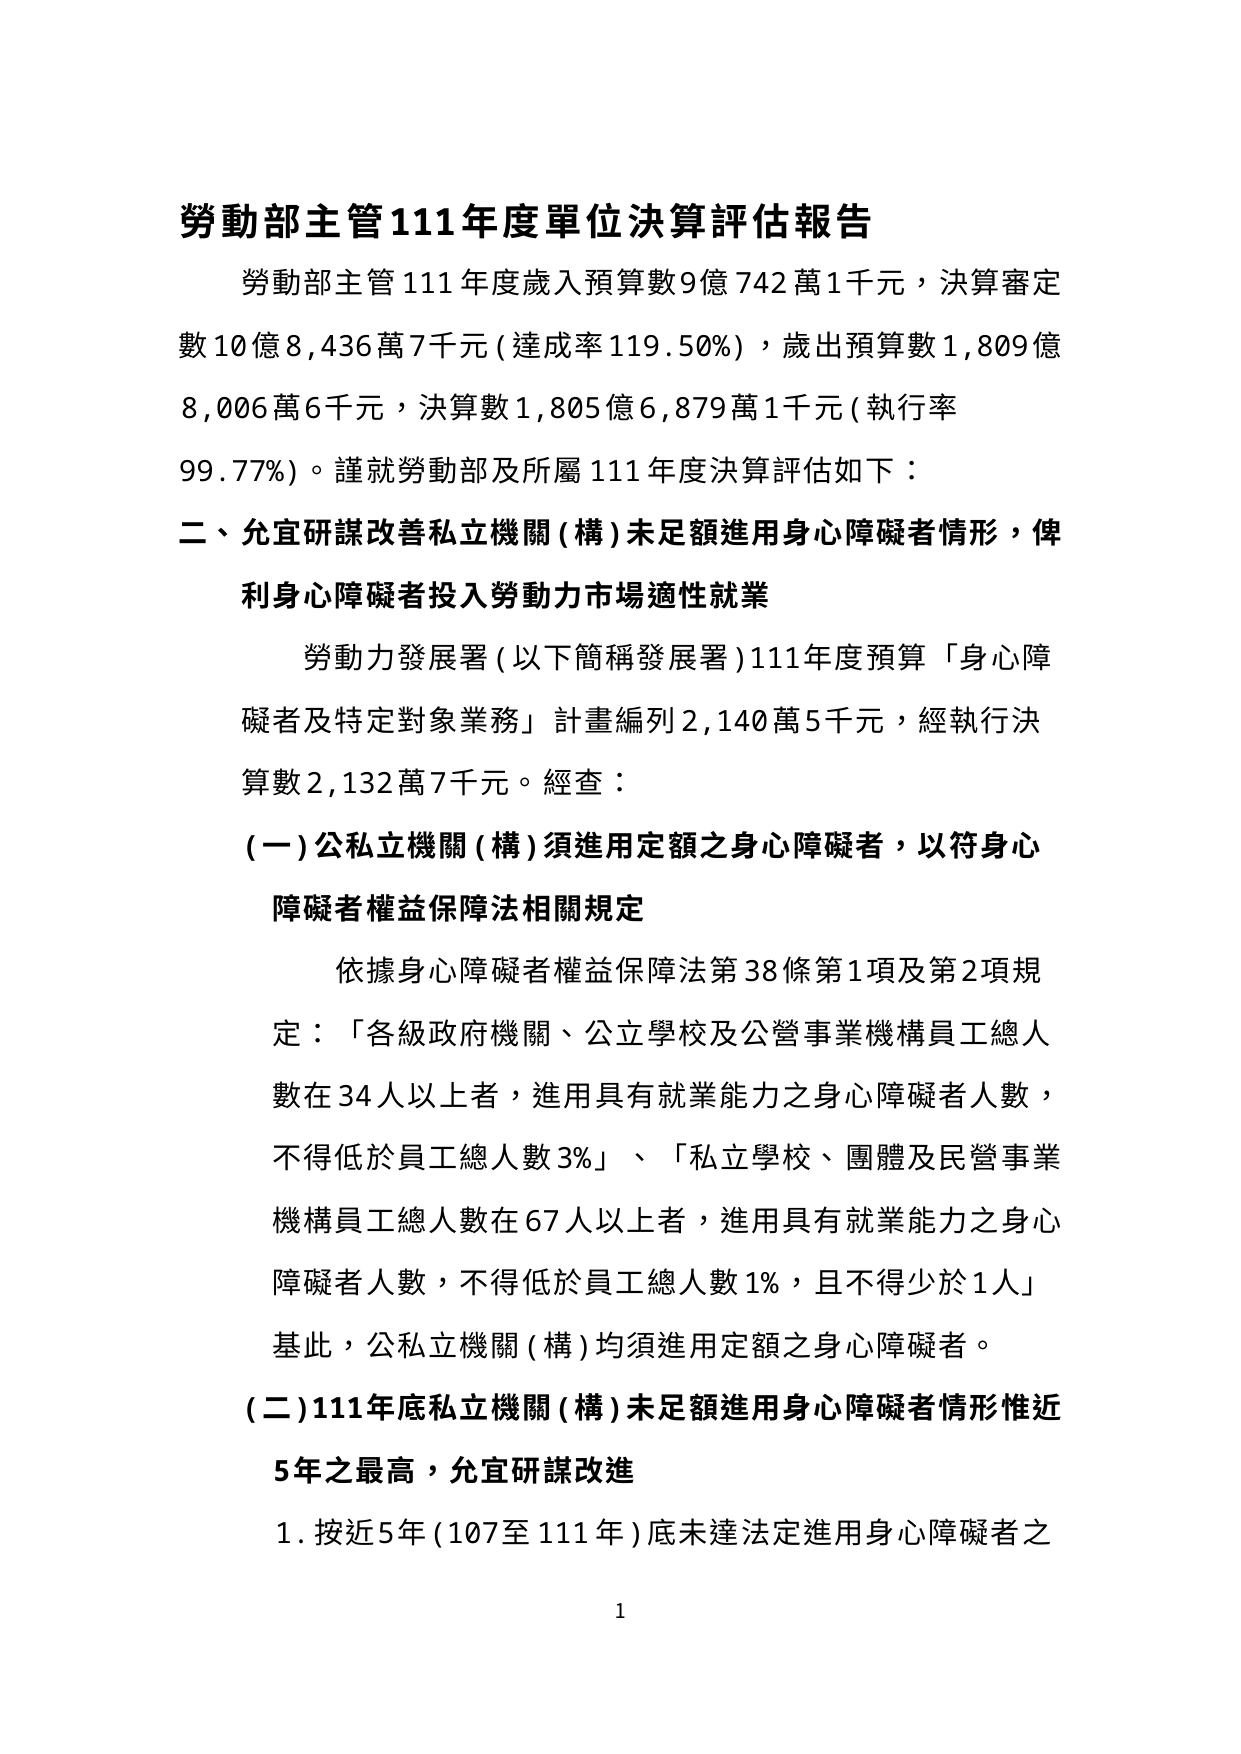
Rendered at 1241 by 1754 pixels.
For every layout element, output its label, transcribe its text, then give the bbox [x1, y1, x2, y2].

text 依據身心障礙者權益保障法第38條第1項及第2項規定：「各級政府機關、公立學校及公營事業機構員工總人數在34人以上者，進用具有就業能力之身心障礙者人數，不得低於員工總人數3%」、「私立學校、團體及民營事業機構員工總人數在67人以上者，進用具有就業能力之身心障礙者人數，不得低於員工總人數1%，且不得少於1人」基此，公私立機關(構)均須進用定額之身心障礙者。 [266, 927, 1063, 1365]
text 二、允宜研謀改善私立機關(構)未足額進用身心障礙者情形，俾利身心障礙者投入勞動力市場適性就業 [177, 490, 1063, 615]
text 勞動部主管111年度單位決算評估報告 [177, 177, 1063, 240]
text 1.按近5年(107至111年)底未達法定進用身心障礙者之 [266, 1490, 1063, 1552]
text 勞動力發展署(以下簡稱發展署)111年度預算「身心障礙者及特定對象業務」計畫編列2,140萬5千元，經執行決算數2,132萬7千元。經查： [236, 615, 1063, 802]
text (二)111年底私立機關(構)未足額進用身心障礙者情形惟近5年之最高，允宜研謀改進 [236, 1365, 1063, 1490]
text (一)公私立機關(構)須進用定額之身心障礙者，以符身心障礙者權益保障法相關規定 [236, 802, 1063, 927]
text 勞動部主管111年度歲入預算數9億742萬1千元，決算審定數10億8,436萬7千元(達成率119.50%)，歲出預算數1,809億8,006萬6千元，決算數1,805億6,879萬1千元(執行率99.77%)。謹就勞動部及所屬111年度決算評估如下： [177, 240, 1063, 490]
